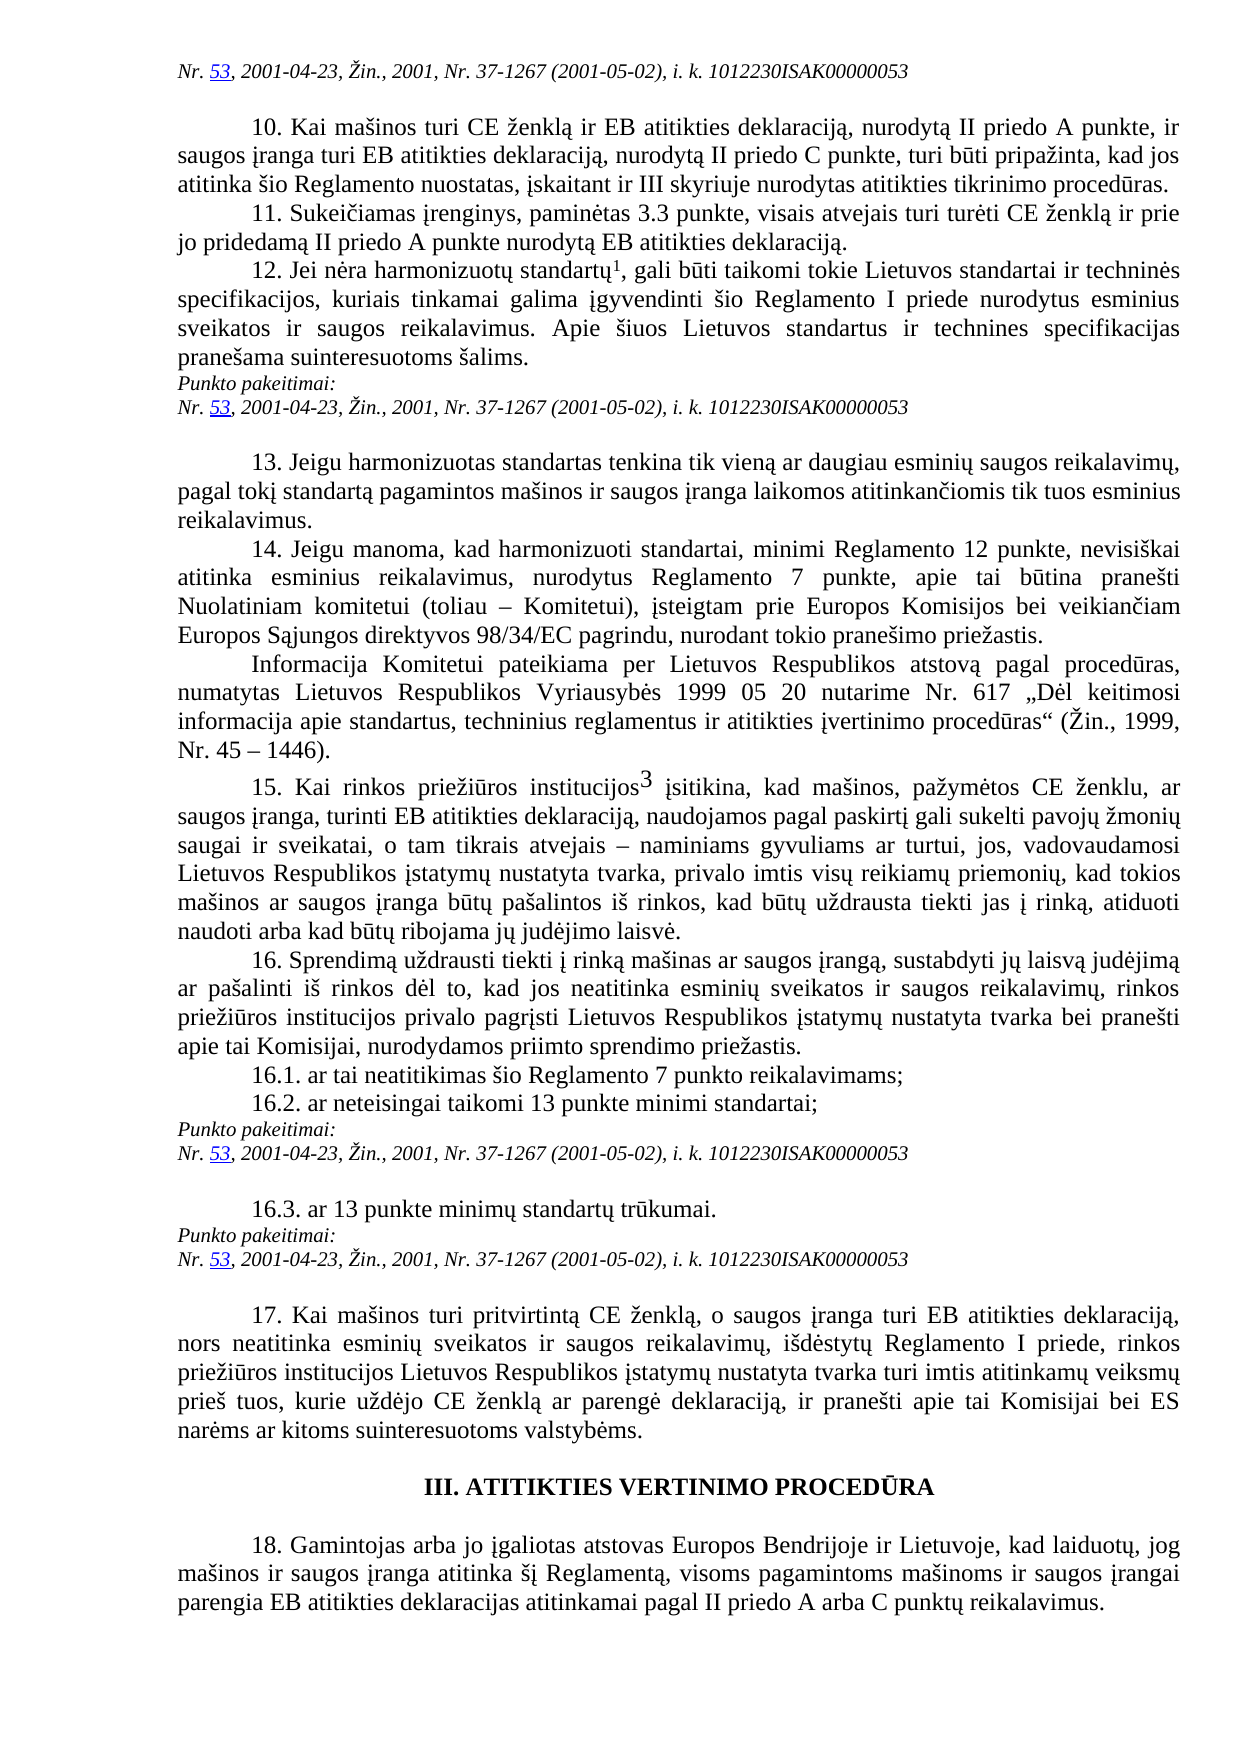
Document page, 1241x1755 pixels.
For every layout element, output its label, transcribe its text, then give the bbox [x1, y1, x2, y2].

text 11. Sukeičiamas įrenginys, paminėtas 3.3 punkte, visais atvejais turi turėti CE ženklą ir prie jo pridedamą II priedo A punkte nurodytą EB atitikties deklaraciją. [177, 198, 1181, 256]
text 16. Sprendimą uždrausti tiekti į rinką mašinas ar saugos įrangą, sustabdyti jų laisvą judėjimą ar pašalinti iš rinkos dėl to, kad jos neatitinka esminių sveikatos ir saugos reikalavimų, rinkos priežiūros institucijos privalo pagrįsti Lietuvos Respublikos įstatymų nustatyta tvarka bei pranešti apie tai Komisijai, nurodydamos priimto sprendimo priežastis. [177, 945, 1181, 1060]
text 13. Jeigu harmonizuotas standartas tenkina tik vieną ar daugiau esminių saugos reikalavimų, pagal tokį standartą pagamintos mašinos ir saugos įranga laikomos atitinkančiomis tik tuos esminius reikalavimus. [177, 447, 1181, 534]
text 16.1. ar tai neatitikimas šio Reglamento 7 punkto reikalavimams; [177, 1060, 1181, 1088]
text 15. Kai rinkos priežiūros institucijos3 įsitikina, kad mašinos, pažymėtos CE ženklu, ar saugos įranga, turinti EB atitikties deklaraciją, naudojamos pagal paskirtį gali sukelti pavojų žmonių saugai ir sveikatai, o tam tikrais atvejais – naminiams gyvuliams ar turtui, jos, vadovaudamosi Lietuvos Respublikos įstatymų nustatyta tvarka, privalo imtis visų reikiamų priemonių, kad tokios mašinos ar saugos įranga būtų pašalintos iš rinkos, kad būtų uždrausta tiekti jas į rinką, atiduoti naudoti arba kad būtų ribojama jų judėjimo laisvė. [177, 764, 1181, 945]
text Punkto pakeitimai: [177, 1117, 1181, 1141]
text 17. Kai mašinos turi pritvirtintą CE ženklą, o saugos įranga turi EB atitikties deklaraciją, nors neatitinka esminių sveikatos ir saugos reikalavimų, išdėstytų Reglamento I priede, rinkos priežiūros institucijos Lietuvos Respublikos įstatymų nustatyta tvarka turi imtis atitinkamų veiksmų prieš tuos, kurie uždėjo CE ženklą ar parengė deklaraciją, ir pranešti apie tai Komisijai bei ES narėms ar kitoms suinteresuotoms valstybėms. [177, 1300, 1181, 1443]
text Nr. 53, 2001-04-23, Žin., 2001, Nr. 37-1267 (2001-05-02), i. k. 1012230ISAK00000053 [177, 395, 1181, 419]
text Punkto pakeitimai: [177, 1223, 1181, 1247]
text 16.2. ar neteisingai taikomi 13 punkte minimi standartai; [177, 1088, 1181, 1117]
text 10. Kai mašinos turi CE ženklą ir EB atitikties deklaraciją, nurodytą II priedo A punkte, ir saugos įranga turi EB atitikties deklaraciją, nurodytą II priedo C punkte, turi būti pripažinta, kad jos atitinka šio Reglamento nuostatas, įskaitant ir III skyriuje nurodytas atitikties tikrinimo procedūras. [177, 112, 1181, 198]
text Punkto pakeitimai: [177, 371, 1181, 395]
text 14. Jeigu manoma, kad harmonizuoti standartai, minimi Reglamento 12 punkte, nevisiškai atitinka esminius reikalavimus, nurodytus Reglamento 7 punkte, apie tai būtina pranešti Nuolatiniam komitetui (toliau – Komitetui), įsteigtam prie Europos Komisijos bei veikiančiam Europos Sąjungos direktyvos 98/34/EC pagrindu, nurodant tokio pranešimo priežastis. [177, 534, 1181, 649]
text 12. Jei nėra harmonizuotų standartų1, gali būti taikomi tokie Lietuvos standartai ir techninės specifikacijos, kuriais tinkamai galima įgyvendinti šio Reglamento I priede nurodytus esminius sveikatos ir saugos reikalavimus. Apie šiuos Lietuvos standartus ir technines specifikacijas pranešama suinteresuotoms šalims. [177, 256, 1181, 371]
text Nr. 53, 2001-04-23, Žin., 2001, Nr. 37-1267 (2001-05-02), i. k. 1012230ISAK00000053 [177, 1141, 1181, 1165]
text Informacija Komitetui pateikiama per Lietuvos Respublikos atstovą pagal procedūras, numatytas Lietuvos Respublikos Vyriausybės 1999 05 20 nutarime Nr. 617 „Dėl keitimosi informacija apie standartus, techninius reglamentus ir atitikties įvertinimo procedūras“ (Žin., 1999, Nr. 45 – 1446). [177, 649, 1181, 764]
text III. ATITIKTIES VERTINIMO PROCEDŪRA [177, 1472, 1181, 1501]
text Nr. 53, 2001-04-23, Žin., 2001, Nr. 37-1267 (2001-05-02), i. k. 1012230ISAK00000053 [177, 1247, 1181, 1271]
text 18. Gamintojas arba jo įgaliotas atstovas Europos Bendrijoje ir Lietuvoje, kad laiduotų, jog mašinos ir saugos įranga atitinka šį Reglamentą, visoms pagamintoms mašinoms ir saugos įrangai parengia EB atitikties deklaracijas atitinkamai pagal II priedo A arba C punktų reikalavimus. [177, 1530, 1181, 1616]
text Nr. 53, 2001-04-23, Žin., 2001, Nr. 37-1267 (2001-05-02), i. k. 1012230ISAK00000053 [177, 59, 1181, 83]
text 16.3. ar 13 punkte minimų standartų trūkumai. [177, 1194, 1181, 1223]
